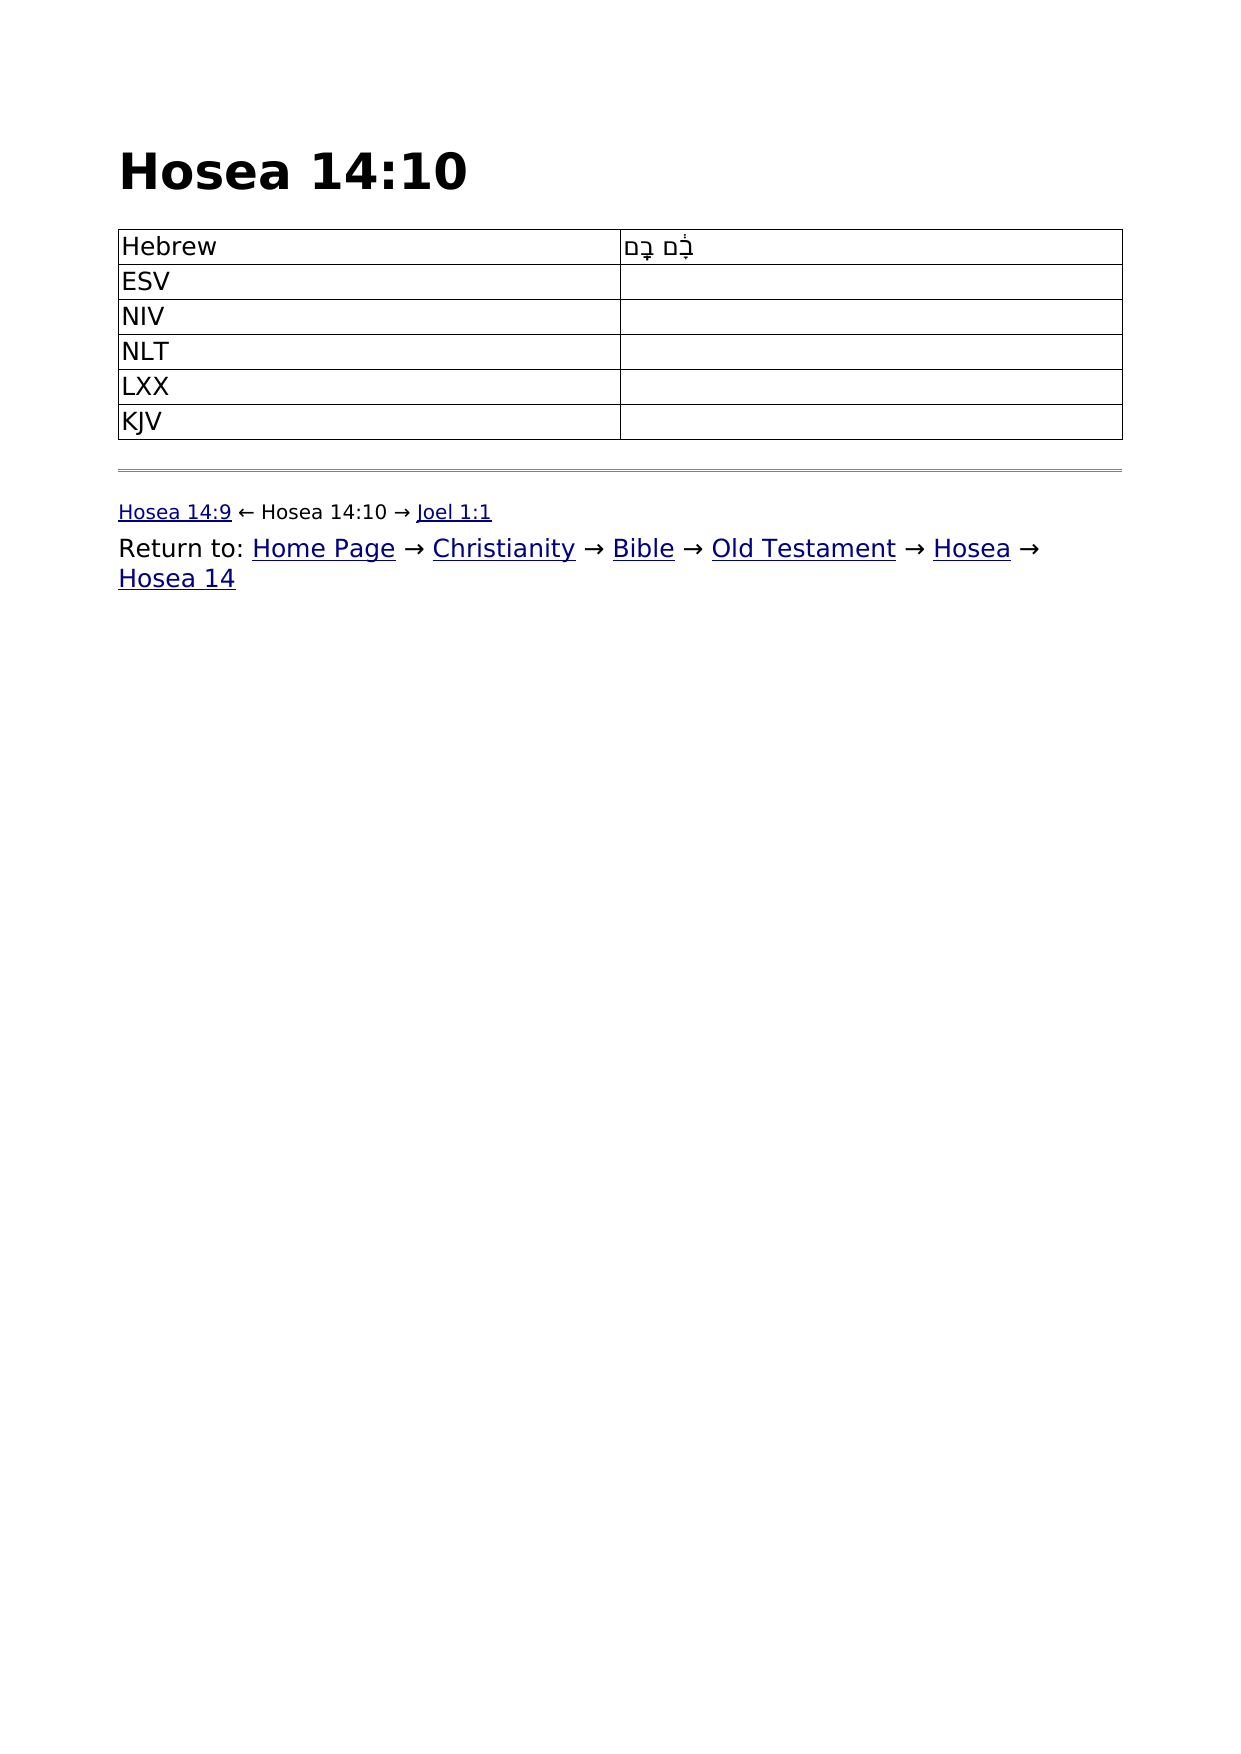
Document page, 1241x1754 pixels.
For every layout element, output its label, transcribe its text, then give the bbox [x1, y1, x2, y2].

table_cell LXX [119, 370, 620, 404]
table_header Hebrew [119, 230, 620, 264]
table_cell [621, 405, 1122, 439]
table_cell [621, 335, 1122, 369]
table_cell NIV [119, 300, 620, 334]
table_cell [621, 265, 1122, 299]
table_cell ESV [119, 265, 620, 299]
table_cell [621, 300, 1122, 334]
table_header בָ֔ם בָֽם [621, 230, 1122, 264]
subtitle Hosea 14:10 [118, 143, 1122, 201]
text Hosea 14:9 ← Hosea 14:10 → Joel 1:1 [118, 501, 1122, 534]
text Return to: Home Page → Christianity → Bible → Old Testament → Hosea → Hosea 14 [118, 534, 1122, 593]
table_cell KJV [119, 405, 620, 439]
table_cell NLT [119, 335, 620, 369]
table_cell [621, 370, 1122, 404]
